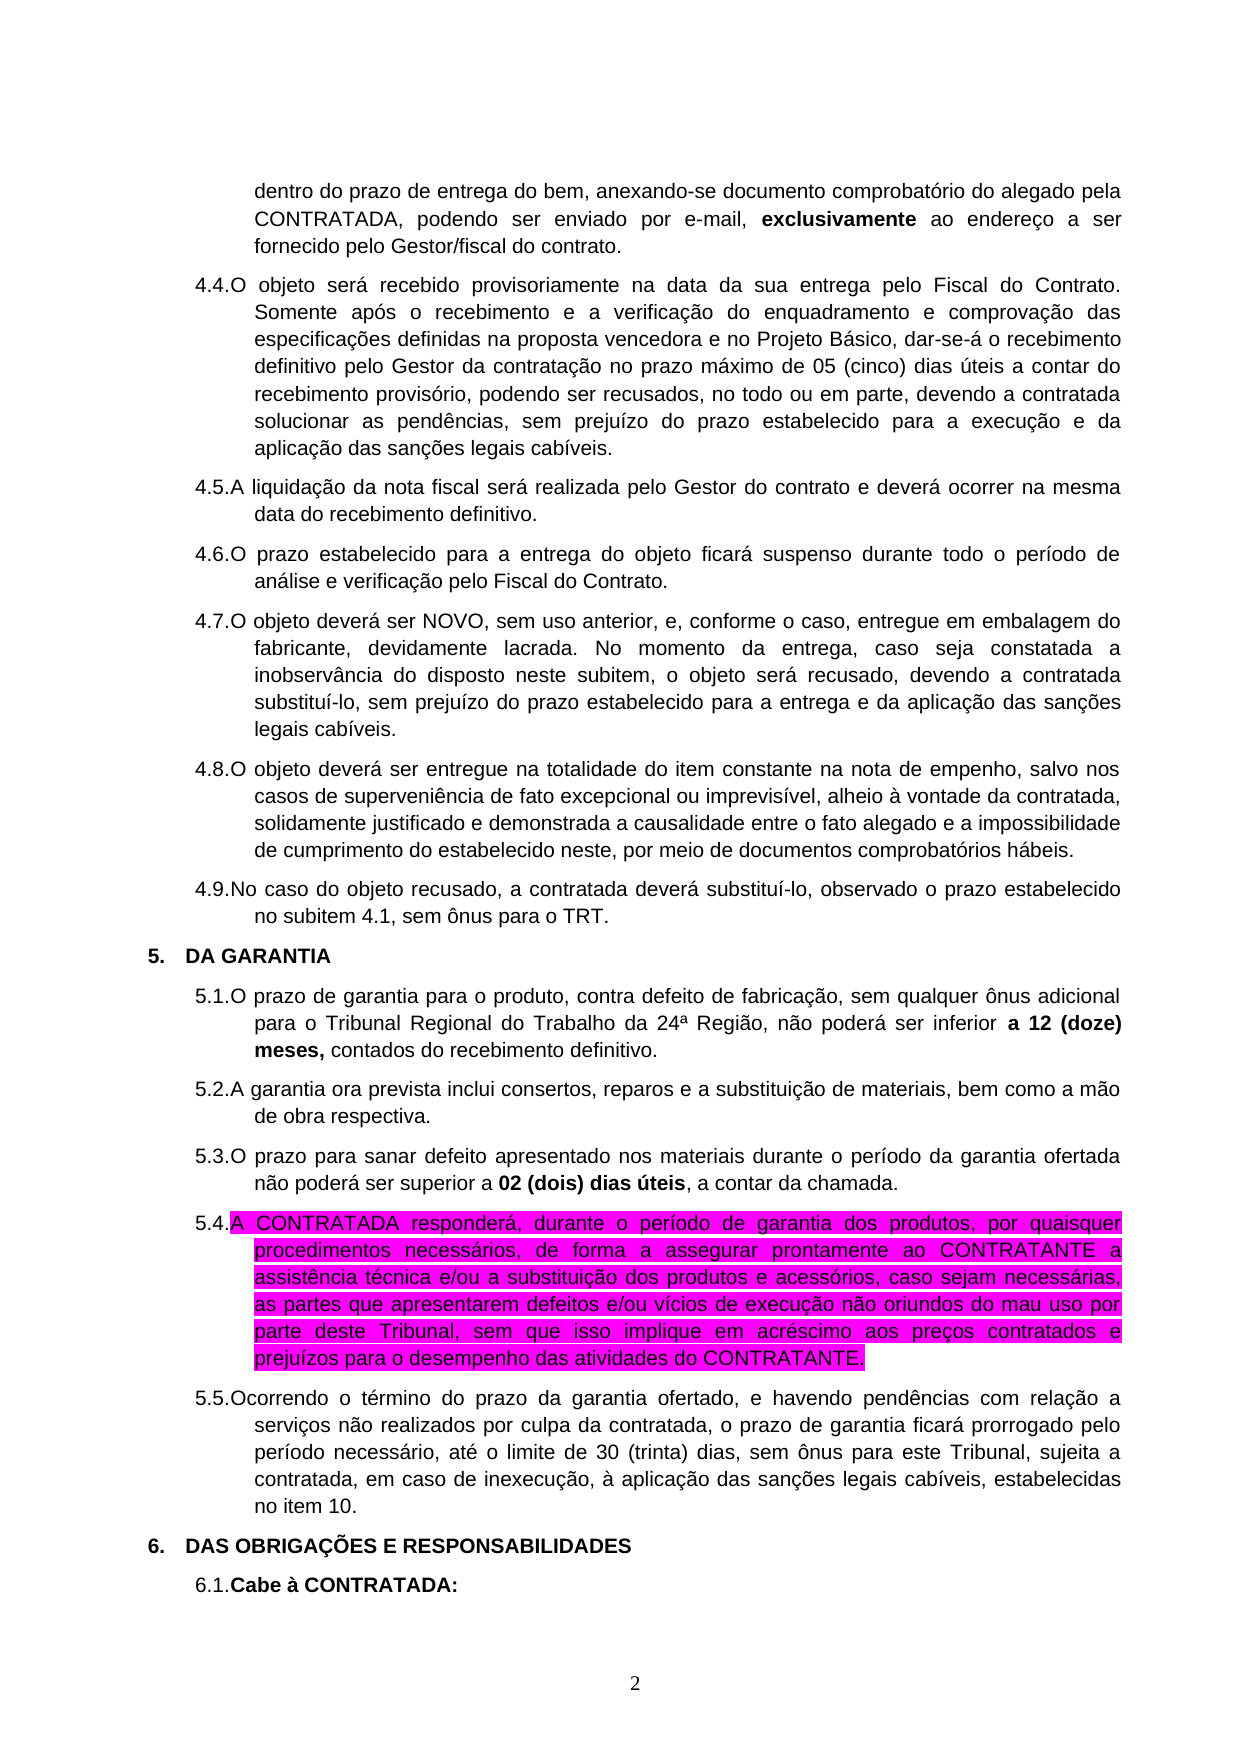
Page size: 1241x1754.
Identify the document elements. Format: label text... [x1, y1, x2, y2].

list O objeto deverá ser NOVO, sem uso anterior, e, conforme o caso, entregue em embalagem do fabricante, devidamente lacrada. No momento da entrega, caso seja constatada a inobservância do disposto neste subitem, o objeto será recusado, devendo a contratada substituí-lo, sem prejuízo do prazo estabelecido para a entrega e da aplicação das sanções legais cabíveis. [195, 606, 1122, 742]
list Ocorrendo o término do prazo da garantia ofertado, e havendo pendências com relação a serviços não realizados por culpa da contratada, o prazo de garantia ficará prorrogado pelo período necessário, até o limite de 30 (trinta) dias, sem ônus para este Tribunal, sujeita a contratada, em caso de inexecução, à aplicação das sanções legais cabíveis, estabelecidas no item 10. [195, 1383, 1122, 1519]
list DA GARANTIA [148, 942, 1122, 969]
list O objeto será recebido provisoriamente na data da sua entrega pelo Fiscal do Contrato. Somente após o recebimento e a verificação do enquadramento e comprovação das especificações definidas na proposta vencedora e no Projeto Básico, dar-se-á o recebimento definitivo pelo Gestor da contratação no prazo máximo de 05 (cinco) dias úteis a contar do recebimento provisório, podendo ser recusados, no todo ou em parte, devendo a contratada solucionar as pendências, sem prejuízo do prazo estabelecido para a execução e da aplicação das sanções legais cabíveis. [195, 271, 1122, 461]
list A CONTRATADA responderá, durante o período de garantia dos produtos, por quaisquer procedimentos necessários, de forma a assegurar prontamente ao CONTRATANTE a assistência técnica e/ou a substituição dos produtos e acessórios, caso sejam necessárias, as partes que apresentarem defeitos e/ou vícios de execução não oriundos do mau uso por parte deste Tribunal, sem que isso implique em acréscimo aos preços contratados e prejuízos para o desempenho das atividades do CONTRATANTE. [195, 1208, 1122, 1371]
list O prazo para sanar defeito apresentado nos materiais durante o período da garantia ofertada não poderá ser superior a 02 (dois) dias úteis, a contar da chamada. [195, 1142, 1122, 1196]
list dentro do prazo de entrega do bem, anexando-se documento comprobatório do alegado pela CONTRATADA, podendo ser enviado por e-mail, exclusivamente ao endereço a ser fornecido pelo Gestor/fiscal do contrato. [195, 177, 1122, 258]
list O prazo de garantia para o produto, contra defeito de fabricação, sem qualquer ônus adicional para o Tribunal Regional do Trabalho da 24ª Região, não poderá ser inferior a 12 (doze) meses, contados do recebimento definitivo. [195, 981, 1122, 1063]
list No caso do objeto recusado, a contratada deverá substituí-lo, observado o prazo estabelecido no subitem 4.1, sem ônus para o TRT. [195, 875, 1122, 929]
list DAS OBRIGAÇÕES E RESPONSABILIDADES [148, 1531, 1122, 1558]
list A garantia ora prevista inclui consertos, reparos e a substituição de materiais, bem como a mão de obra respectiva. [195, 1075, 1122, 1129]
list O prazo estabelecido para a entrega do objeto ficará suspenso durante todo o período de análise e verificação pelo Fiscal do Contrato. [195, 540, 1122, 594]
list O objeto deverá ser entregue na totalidade do item constante na nota de empenho, salvo nos casos de superveniência de fato excepcional ou imprevisível, alheio à vontade da contratada, solidamente justificado e demonstrada a causalidade entre o fato alegado e a impossibilidade de cumprimento do estabelecido neste, por meio de documentos comprobatórios hábeis. [195, 754, 1122, 863]
list Cabe à CONTRATADA: [195, 1571, 1122, 1598]
list A liquidação da nota fiscal será realizada pelo Gestor do contrato e deverá ocorrer na mesma data do recebimento definitivo. [195, 473, 1122, 527]
